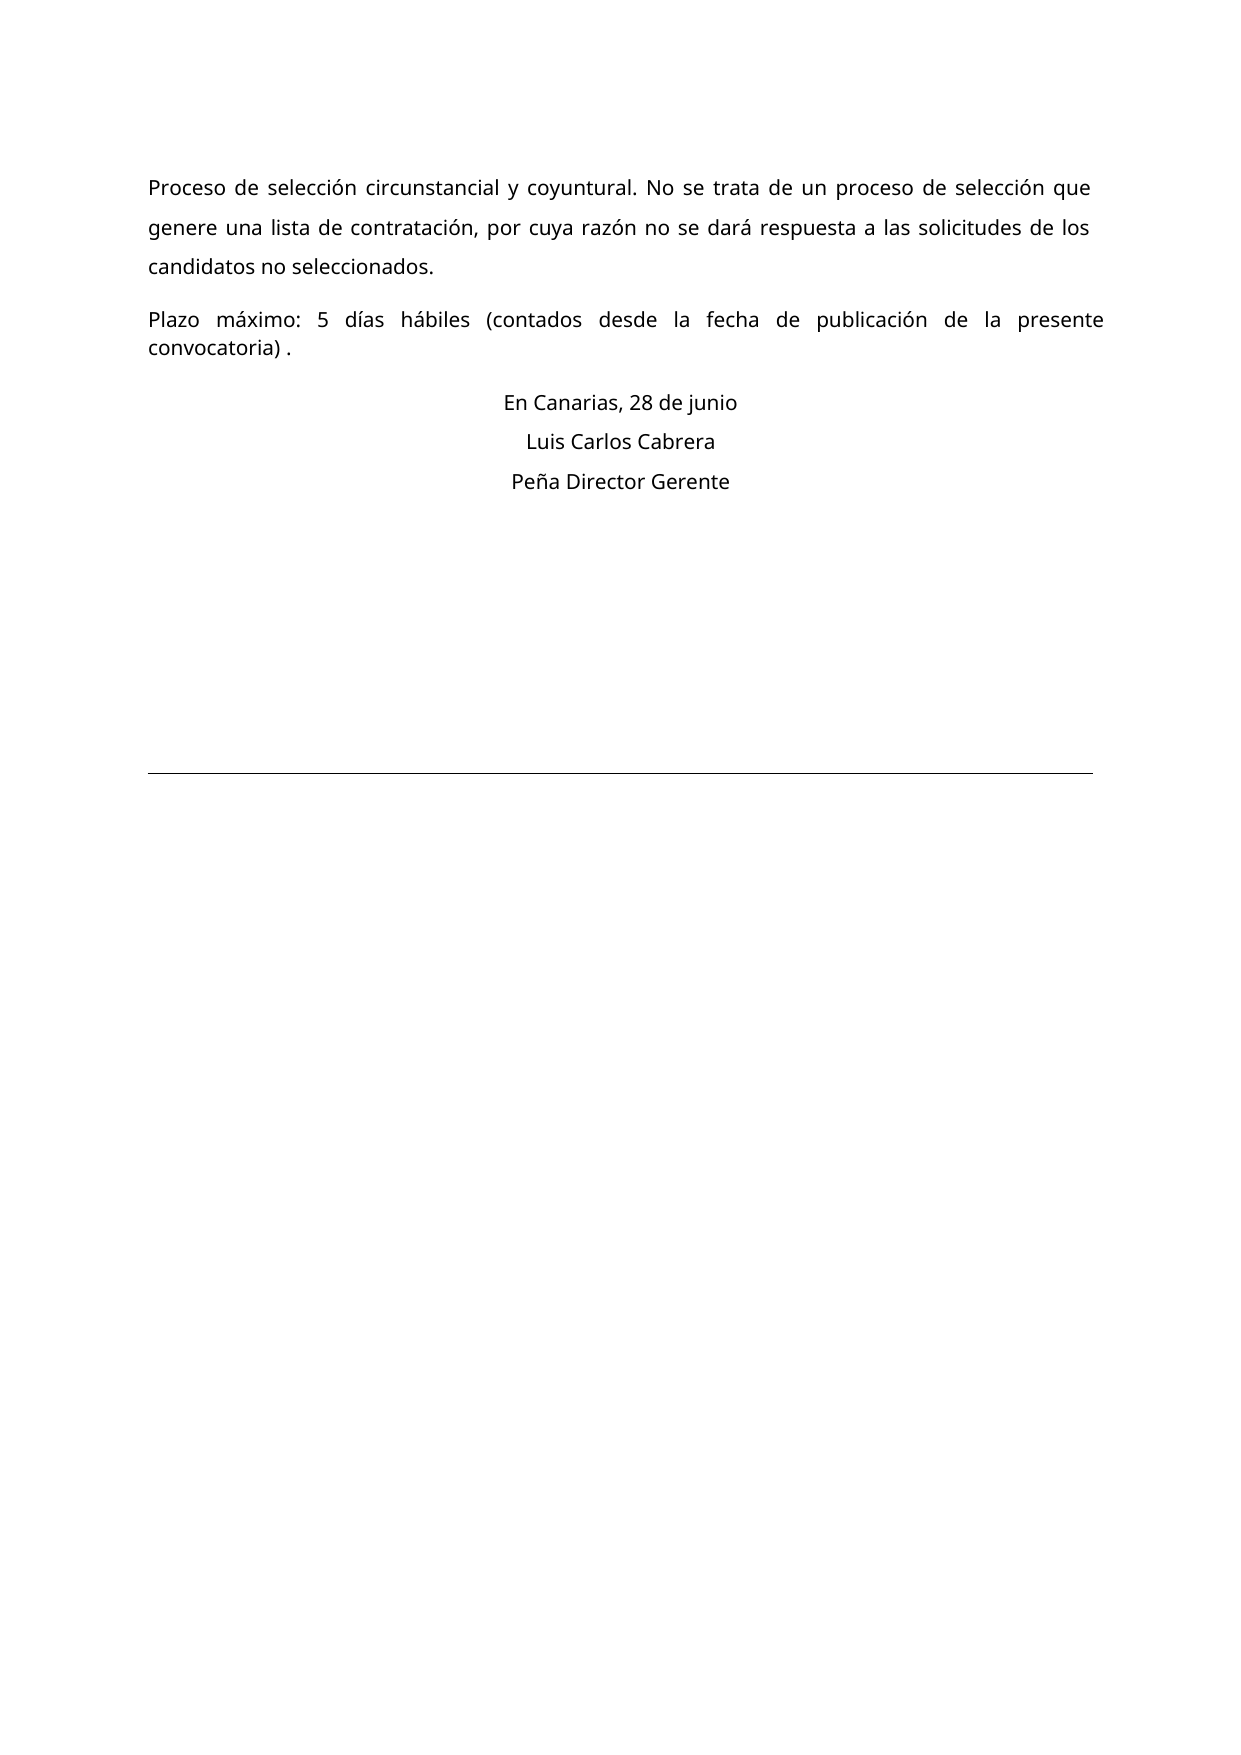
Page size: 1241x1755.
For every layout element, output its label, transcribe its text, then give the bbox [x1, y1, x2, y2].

text Proceso de selección circunstancial y coyuntural. No se trata de un proceso de selección que genere una lista de contratación, por cuya razón no se dará respuesta a las solicitudes de los candidatos no seleccionados. [148, 173, 1092, 281]
text En Canarias, 28 de junio Luis Carlos Cabrera Peña Director Gerente [500, 388, 741, 496]
text Plazo máximo: 5 días hábiles (contados desde la fecha de publicación de la presente convocatoria) . [148, 305, 1105, 362]
